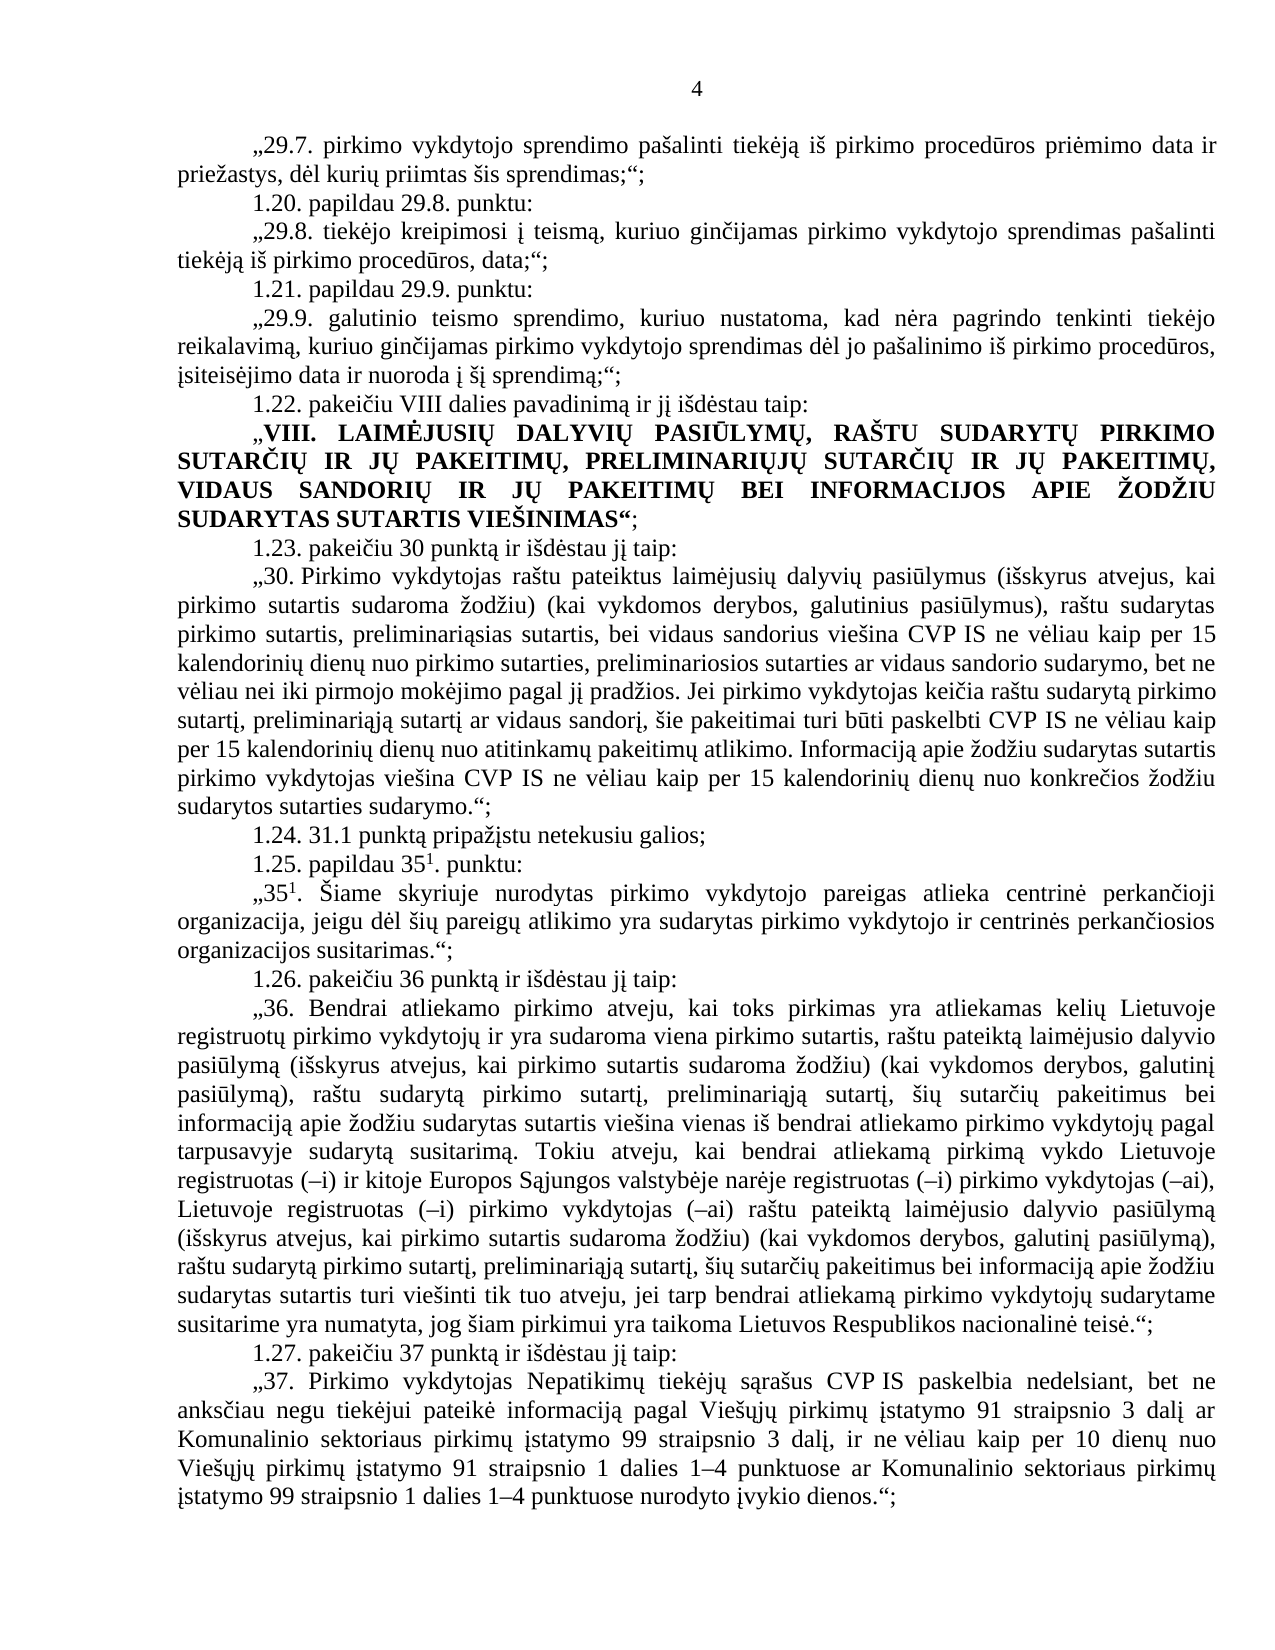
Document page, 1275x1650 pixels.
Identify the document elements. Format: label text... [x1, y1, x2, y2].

text „29.8. tiekėjo kreipimosi į teismą, kuriuo ginčijamas pirkimo vykdytojo sprendimas pašalinti tiekėją iš pirkimo procedūros, data;“; [177, 216, 1216, 274]
text „30. Pirkimo vykdytojas raštu pateiktus laimėjusių dalyvių pasiūlymus (išskyrus atvejus, kai pirkimo sutartis sudaroma žodžiu) (kai vykdomos derybos, galutinius pasiūlymus), raštu sudarytas pirkimo sutartis, preliminariąsias sutartis, bei vidaus sandorius viešina CVP IS ne vėliau kaip per 15 kalendorinių dienų nuo pirkimo sutarties, preliminariosios sutarties ar vidaus sandorio sudarymo, bet ne vėliau nei iki pirmojo mokėjimo pagal jį pradžios. Jei pirkimo vykdytojas keičia raštu sudarytą pirkimo sutartį, preliminariąją sutartį ar vidaus sandorį, šie pakeitimai turi būti paskelbti CVP IS ne vėliau kaip per 15 kalendorinių dienų nuo atitinkamų pakeitimų atlikimo. Informaciją apie žodžiu sudarytas sutartis pirkimo vykdytojas viešina CVP IS ne vėliau kaip per 15 kalendorinių dienų nuo konkrečios žodžiu sudarytos sutarties sudarymo.“; [177, 561, 1216, 820]
text „VIII. LAIMĖJUSIŲ DALYVIŲ PASIŪLYMŲ, RAŠTU SUDARYTŲ PIRKIMO SUTARČIŲ IR JŲ PAKEITIMŲ, PRELIMINARIŲJŲ SUTARČIŲ IR JŲ PAKEITIMŲ, VIDAUS SANDORIŲ IR JŲ PAKEITIMŲ BEI INFORMACIJOS APIE ŽODŽIU SUDARYTAS SUTARTIS VIEŠINIMAS“; [177, 418, 1216, 533]
text 1.23. pakeičiu 30 punktą ir išdėstau jį taip: [177, 533, 1216, 561]
text „37. Pirkimo vykdytojas Nepatikimų tiekėjų sąrašus CVP IS paskelbia nedelsiant, bet ne anksčiau negu tiekėjui pateikė informaciją pagal Viešųjų pirkimų įstatymo 91 straipsnio 3 dalį ar Komunalinio sektoriaus pirkimų įstatymo 99 straipsnio 3 dalį, ir ne vėliau kaip per 10 dienų nuo Viešųjų pirkimų įstatymo 91 straipsnio 1 dalies 1–4 punktuose ar Komunalinio sektoriaus pirkimų įstatymo 99 straipsnio 1 dalies 1–4 punktuose nurodyto įvykio dienos.“; [177, 1366, 1216, 1510]
text 1.20. papildau 29.8. punktu: [177, 188, 1216, 216]
text 1.24. 31.1 punktą pripažįstu netekusiu galios; [177, 820, 1216, 849]
text „29.7. pirkimo vykdytojo sprendimo pašalinti tiekėją iš pirkimo procedūros priėmimo data ir priežastys, dėl kurių priimtas šis sprendimas;“; [177, 130, 1216, 188]
text 1.27. pakeičiu 37 punktą ir išdėstau jį taip: [177, 1338, 1216, 1366]
text „36. Bendrai atliekamo pirkimo atveju, kai toks pirkimas yra atliekamas kelių Lietuvoje registruotų pirkimo vykdytojų ir yra sudaroma viena pirkimo sutartis, raštu pateiktą laimėjusio dalyvio pasiūlymą (išskyrus atvejus, kai pirkimo sutartis sudaroma žodžiu) (kai vykdomos derybos, galutinį pasiūlymą), raštu sudarytą pirkimo sutartį, preliminariąją sutartį, šių sutarčių pakeitimus bei informaciją apie žodžiu sudarytas sutartis viešina vienas iš bendrai atliekamo pirkimo vykdytojų pagal tarpusavyje sudarytą susitarimą. Tokiu atveju, kai bendrai atliekamą pirkimą vykdo Lietuvoje registruotas (–i) ir kitoje Europos Sąjungos valstybėje narėje registruotas (–i) pirkimo vykdytojas (–ai), Lietuvoje registruotas (–i) pirkimo vykdytojas (–ai) raštu pateiktą laimėjusio dalyvio pasiūlymą (išskyrus atvejus, kai pirkimo sutartis sudaroma žodžiu) (kai vykdomos derybos, galutinį pasiūlymą), raštu sudarytą pirkimo sutartį, preliminariąją sutartį, šių sutarčių pakeitimus bei informaciją apie žodžiu sudarytas sutartis turi viešinti tik tuo atveju, jei tarp bendrai atliekamą pirkimo vykdytojų sudarytame susitarime yra numatyta, jog šiam pirkimui yra taikoma Lietuvos Respublikos nacionalinė teisė.“; [177, 993, 1216, 1338]
text 1.21. papildau 29.9. punktu: [177, 274, 1216, 303]
text 1.25. papildau 351. punktu: [177, 849, 1216, 878]
text 1.26. pakeičiu 36 punktą ir išdėstau jį taip: [177, 964, 1216, 993]
text „29.9. galutinio teismo sprendimo, kuriuo nustatoma, kad nėra pagrindo tenkinti tiekėjo reikalavimą, kuriuo ginčijamas pirkimo vykdytojo sprendimas dėl jo pašalinimo iš pirkimo procedūros, įsiteisėjimo data ir nuoroda į šį sprendimą;“; [177, 303, 1216, 389]
text 1.22. pakeičiu VIII dalies pavadinimą ir jį išdėstau taip: [177, 389, 1216, 418]
text „351. Šiame skyriuje nurodytas pirkimo vykdytojo pareigas atlieka centrinė perkančioji organizacija, jeigu dėl šių pareigų atlikimo yra sudarytas pirkimo vykdytojo ir centrinės perkančiosios organizacijos susitarimas.“; [177, 878, 1216, 964]
